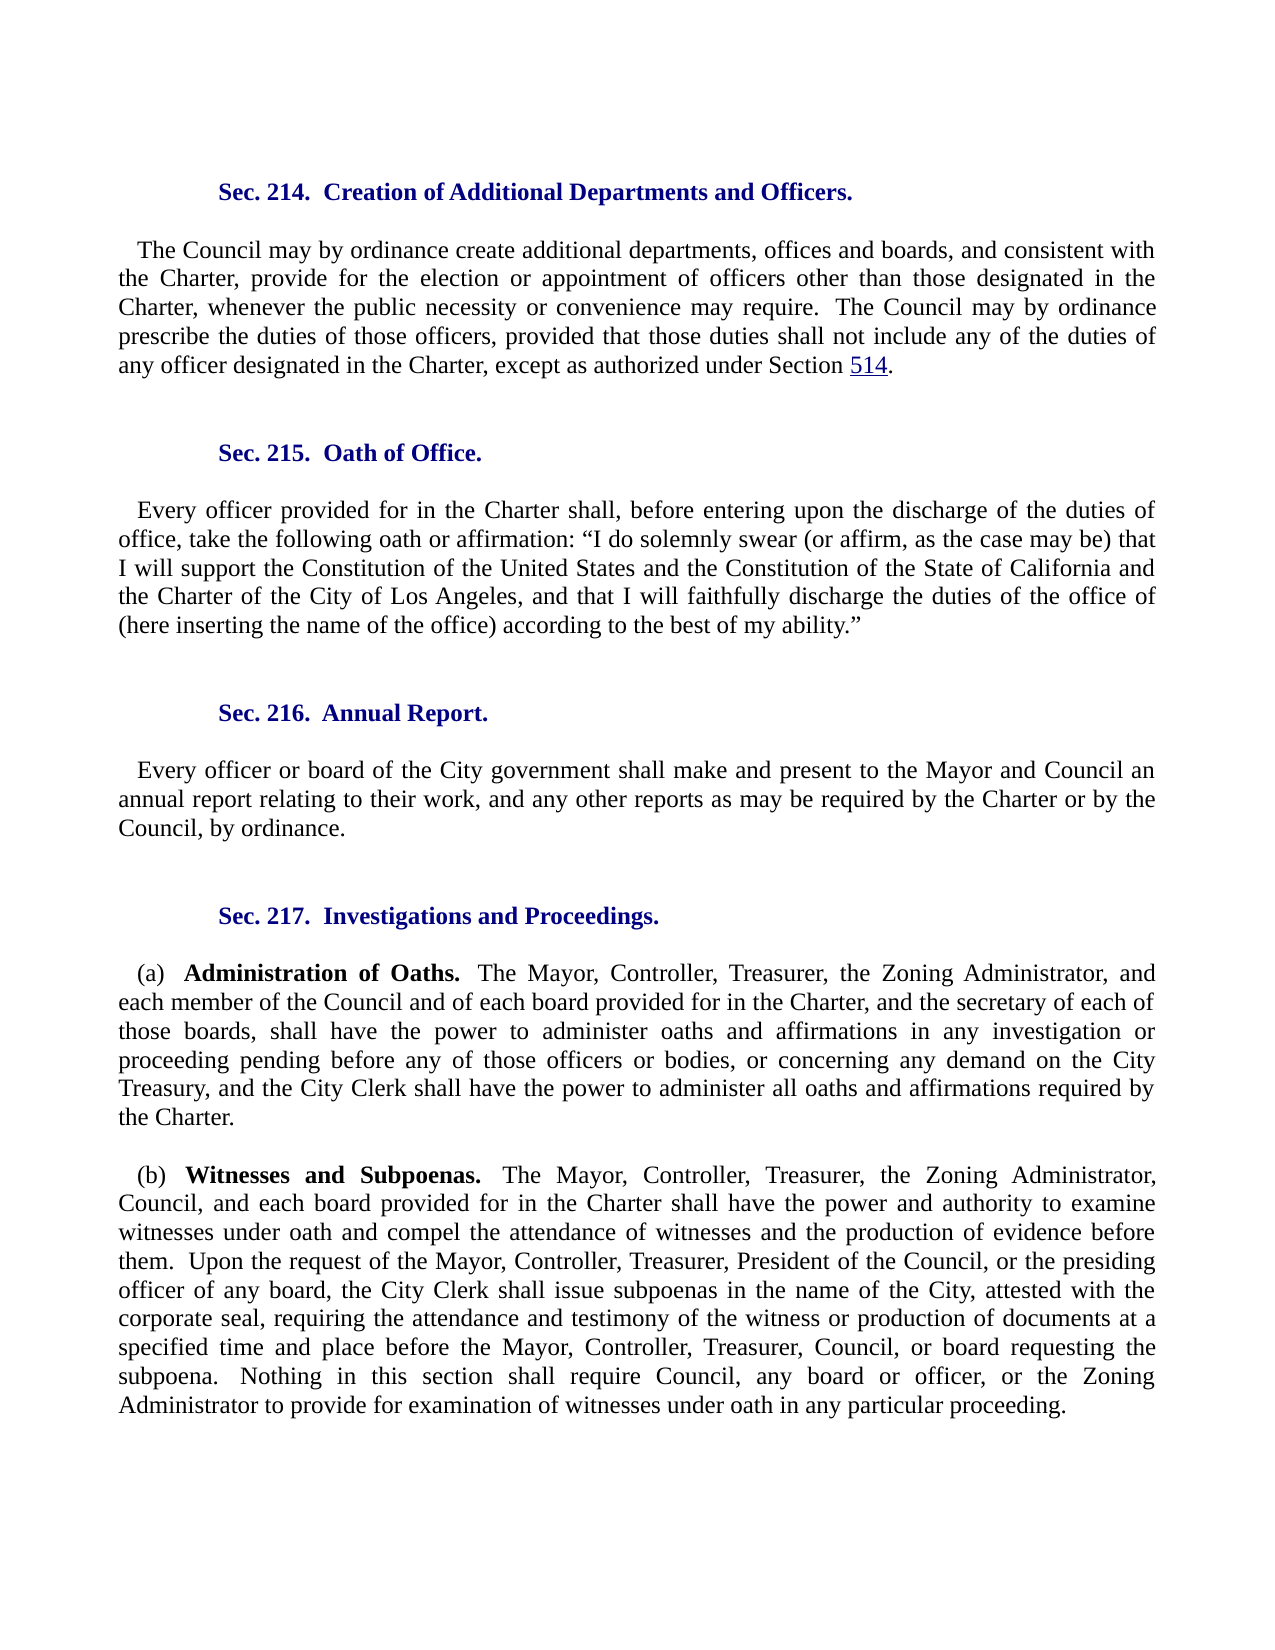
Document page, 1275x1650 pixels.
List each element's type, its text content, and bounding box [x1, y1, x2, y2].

text Sec. 215. Oath of Office. [193, 436, 1157, 466]
text Sec. 217. Investigations and Proceedings. [193, 899, 1157, 930]
text Every officer or board of the City government shall make and present to the Mayor and Council an annual report relating to their work, and any other reports as may be required by the Charter or by the Council, by ordinance. [118, 756, 1157, 842]
text (a) Administration of Oaths. The Mayor, Controller, Treasurer, the Zoning Administrator, and each member of the Council and of each board provided for in the Charter, and the secretary of each of those boards, shall have the power to administer oaths and affirmations in any investigation or proceeding pending before any of those officers or bodies, or concerning any demand on the City Treasury, and the City Clerk shall have the power to administer all oaths and affirmations required by the Charter. [118, 958, 1157, 1131]
text Sec. 216. Annual Report. [193, 696, 1157, 727]
text Sec. 214. Creation of Additional Departments and Officers. [193, 176, 1157, 206]
text The Council may by ordinance create additional departments, offices and boards, and consistent with the Charter, provide for the election or appointment of officers other than those designated in the Charter, whenever the public necessity or convenience may require. The Council may by ordinance prescribe the duties of those officers, provided that those duties shall not include any of the duties of any officer designated in the Charter, except as authorized under Section 514. [118, 235, 1157, 378]
text (b) Witnesses and Subpoenas. The Mayor, Controller, Treasurer, the Zoning Administrator, Council, and each board provided for in the Charter shall have the power and authority to examine witnesses under oath and compel the attendance of witnesses and the production of evidence before them. Upon the request of the Mayor, Controller, Treasurer, President of the Council, or the presiding officer of any board, the City Clerk shall issue subpoenas in the name of the City, attested with the corporate seal, requiring the attendance and testimony of the witness or production of documents at a specified time and place before the Mayor, Controller, Treasurer, Council, or board requesting the subpoena. Nothing in this section shall require Council, any board or officer, or the Zoning Administrator to provide for examination of witnesses under oath in any particular proceeding. [118, 1160, 1157, 1418]
text Every officer provided for in the Charter shall, before entering upon the discharge of the duties of office, take the following oath or affirmation: “I do solemnly swear (or affirm, as the case may be) that I will support the Constitution of the United States and the Constitution of the State of California and the Charter of the City of Los Angeles, and that I will faithfully discharge the duties of the office of (here inserting the name of the office) according to the best of my ability.” [118, 495, 1157, 639]
